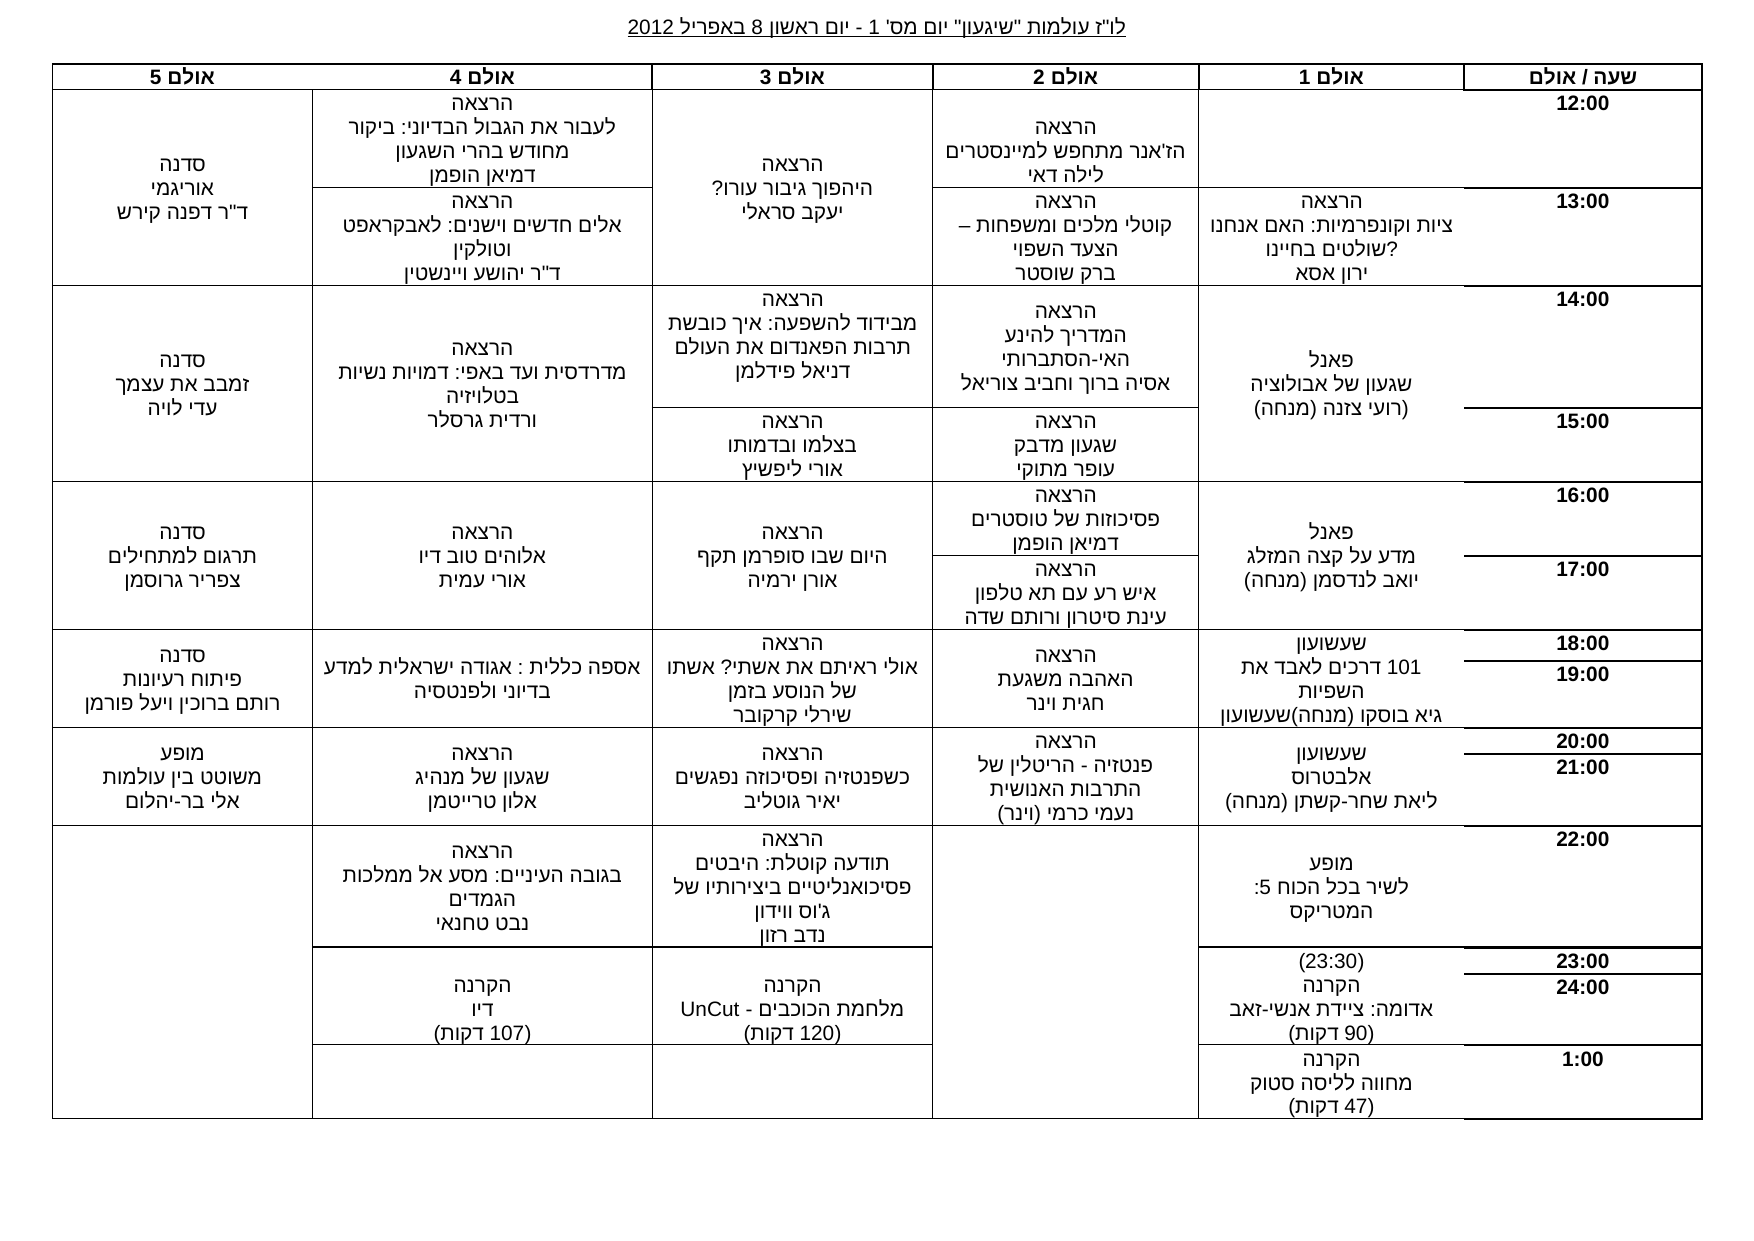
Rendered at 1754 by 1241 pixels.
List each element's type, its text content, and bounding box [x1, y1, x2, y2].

table_cell 17:00 [1464, 557, 1701, 629]
table_cell מופע משוטט בין עולמות אלי בר-יהלום [53, 728, 312, 824]
table_cell 12:00 [1464, 91, 1701, 187]
table_cell 19:00 [1464, 662, 1701, 727]
table_cell 22:00 [1464, 827, 1701, 946]
table_cell הרצאה לעבור את הגבול הבדיוני: ביקור מחודש בהרי השגעון דמיאן הופמן [313, 90, 652, 187]
table_cell 23:00 [1464, 949, 1701, 972]
table_cell הרצאה היום שבו סופרמן תקף אורן ירמיה [653, 482, 932, 629]
table_cell הרצאה פנטזיה - הריטלין של התרבות האנושית נעמי כרמי (וינר) [933, 728, 1198, 824]
table_header אולם 5 [53, 65, 312, 89]
table_cell 21:00 [1464, 755, 1701, 824]
table_cell הרצאה אלים חדשים וישנים: לאבקראפט וטולקין ד"ר יהושע ויינשטין [313, 188, 652, 285]
table_cell 13:00 [1464, 189, 1701, 285]
table_header שעה / אולם [1465, 65, 1701, 89]
table_cell מופע לשיר בכל הכוח 5: המטריקס [1199, 826, 1464, 946]
table_cell הרצאה בצלמו ובדמותו אורי ליפשיץ [653, 408, 932, 481]
table_cell שעשועון 101 דרכים לאבד את השפיות גיא בוסקו (מנחה)שעשועון [1199, 630, 1464, 727]
table_cell הרצאה אלוהים טוב דיו אורי עמית [313, 482, 652, 629]
table_cell הקרנה מלחמת הכוכבים - UnCut (120 דקות) [653, 948, 932, 1044]
table_cell הרצאה ציות וקונפרמיות: האם אנחנו שולטים בחיינו? ירון אסא [1199, 188, 1464, 285]
table_header אולם 1 [1200, 65, 1463, 89]
table_cell הרצאה שגעון מדבק עופר מתוקי [933, 408, 1198, 481]
table_cell הרצאה איש רע עם תא טלפון עינת סיטרון ורותם שדה [933, 556, 1198, 629]
table_cell הרצאה מבידוד להשפעה: איך כובשת תרבות הפאנדום את העולם דניאל פידלמן [653, 286, 932, 407]
table_cell סדנה אוריגמי ד"ר דפנה קירש [53, 90, 312, 285]
text לו"ז עולמות "שיגעון" יום מס' 1 - יום ראשון 8 באפריל 2012 [150, 15, 1604, 39]
table_cell הרצאה מדרדסית ועד באפי: דמויות נשיות בטלויזיה ורדית גרסלר [313, 286, 652, 481]
table_cell הרצאה היהפוך גיבור עורו? יעקב סראלי [653, 90, 932, 285]
table_cell פאנל מדע על קצה המזלג יואב לנדסמן (מנחה) [1199, 482, 1464, 629]
table_cell פאנל שגעון של אבולוציה (רועי צזנה (מנחה) [1199, 286, 1464, 481]
table_cell סדנה תרגום למתחילים צפריר גרוסמן [53, 482, 312, 629]
table_cell [1199, 90, 1464, 187]
table_cell (23:30) הקרנה אדומה: ציידת אנשי-זאב (90 דקות) [1199, 948, 1464, 1044]
table_cell [933, 826, 1198, 1118]
table_header אולם 4 [313, 65, 651, 89]
table_cell הרצאה המדריך להינע האי-הסתברותי אסיה ברוך וחביב צוריאל [933, 286, 1198, 407]
table_cell 16:00 [1464, 483, 1701, 555]
table_cell הרצאה אולי ראיתם את אשתי? אשתו של הנוסע בזמן שירלי קרקובר [653, 630, 932, 727]
table_cell הרצאה פסיכוזות של טוסטרים דמיאן הופמן [933, 482, 1198, 555]
table_cell 24:00 [1464, 975, 1701, 1044]
table_cell 20:00 [1464, 729, 1701, 753]
table_cell הקרנה דיו (107 דקות) [313, 948, 652, 1044]
table_cell 14:00 [1464, 287, 1701, 407]
table_cell 15:00 [1464, 409, 1701, 481]
table_cell אספה כללית : אגודה ישראלית למדע בדיוני ולפנטסיה [313, 630, 652, 727]
table_cell [53, 826, 312, 1118]
table_cell 1:00 [1464, 1046, 1701, 1118]
table_cell הרצאה הז'אנר מתחפש למיינסטרים לילה דאי [933, 90, 1198, 187]
table_cell הרצאה קוטלי מלכים ומשפחות – הצעד השפוי ברק שוסטר [933, 188, 1198, 285]
table_cell [653, 1045, 932, 1118]
table_cell הקרנה מחווה לליסה סטוק (47 דקות) [1199, 1045, 1464, 1118]
table_cell 18:00 [1464, 631, 1701, 660]
table_cell סדנה פיתוח רעיונות רותם ברוכין ויעל פורמן [53, 630, 312, 727]
table_header אולם 2 [934, 65, 1198, 89]
table_header אולם 3 [653, 65, 932, 89]
table_cell סדנה זמבב את עצמך עדי לויה [53, 286, 312, 481]
table_cell הרצאה תודעה קוטלת: היבטים פסיכואנליטיים ביצירותיו של ג'וס ווידון נדב רזון [653, 826, 932, 946]
table_cell הרצאה האהבה משגעת חגית וינר [933, 630, 1198, 727]
table_cell [313, 1045, 652, 1118]
table_cell הרצאה כשפנטזיה ופסיכוזה נפגשים יאיר גוטליב [653, 728, 932, 824]
table_cell שעשועון אלבטרוס ליאת שחר-קשתן (מנחה) [1199, 728, 1464, 824]
table_cell הרצאה בגובה העיניים: מסע אל ממלכות הגמדים נבט טחנאי [313, 826, 652, 946]
table_cell הרצאה שגעון של מנהיג אלון טרייטמן [313, 728, 652, 824]
